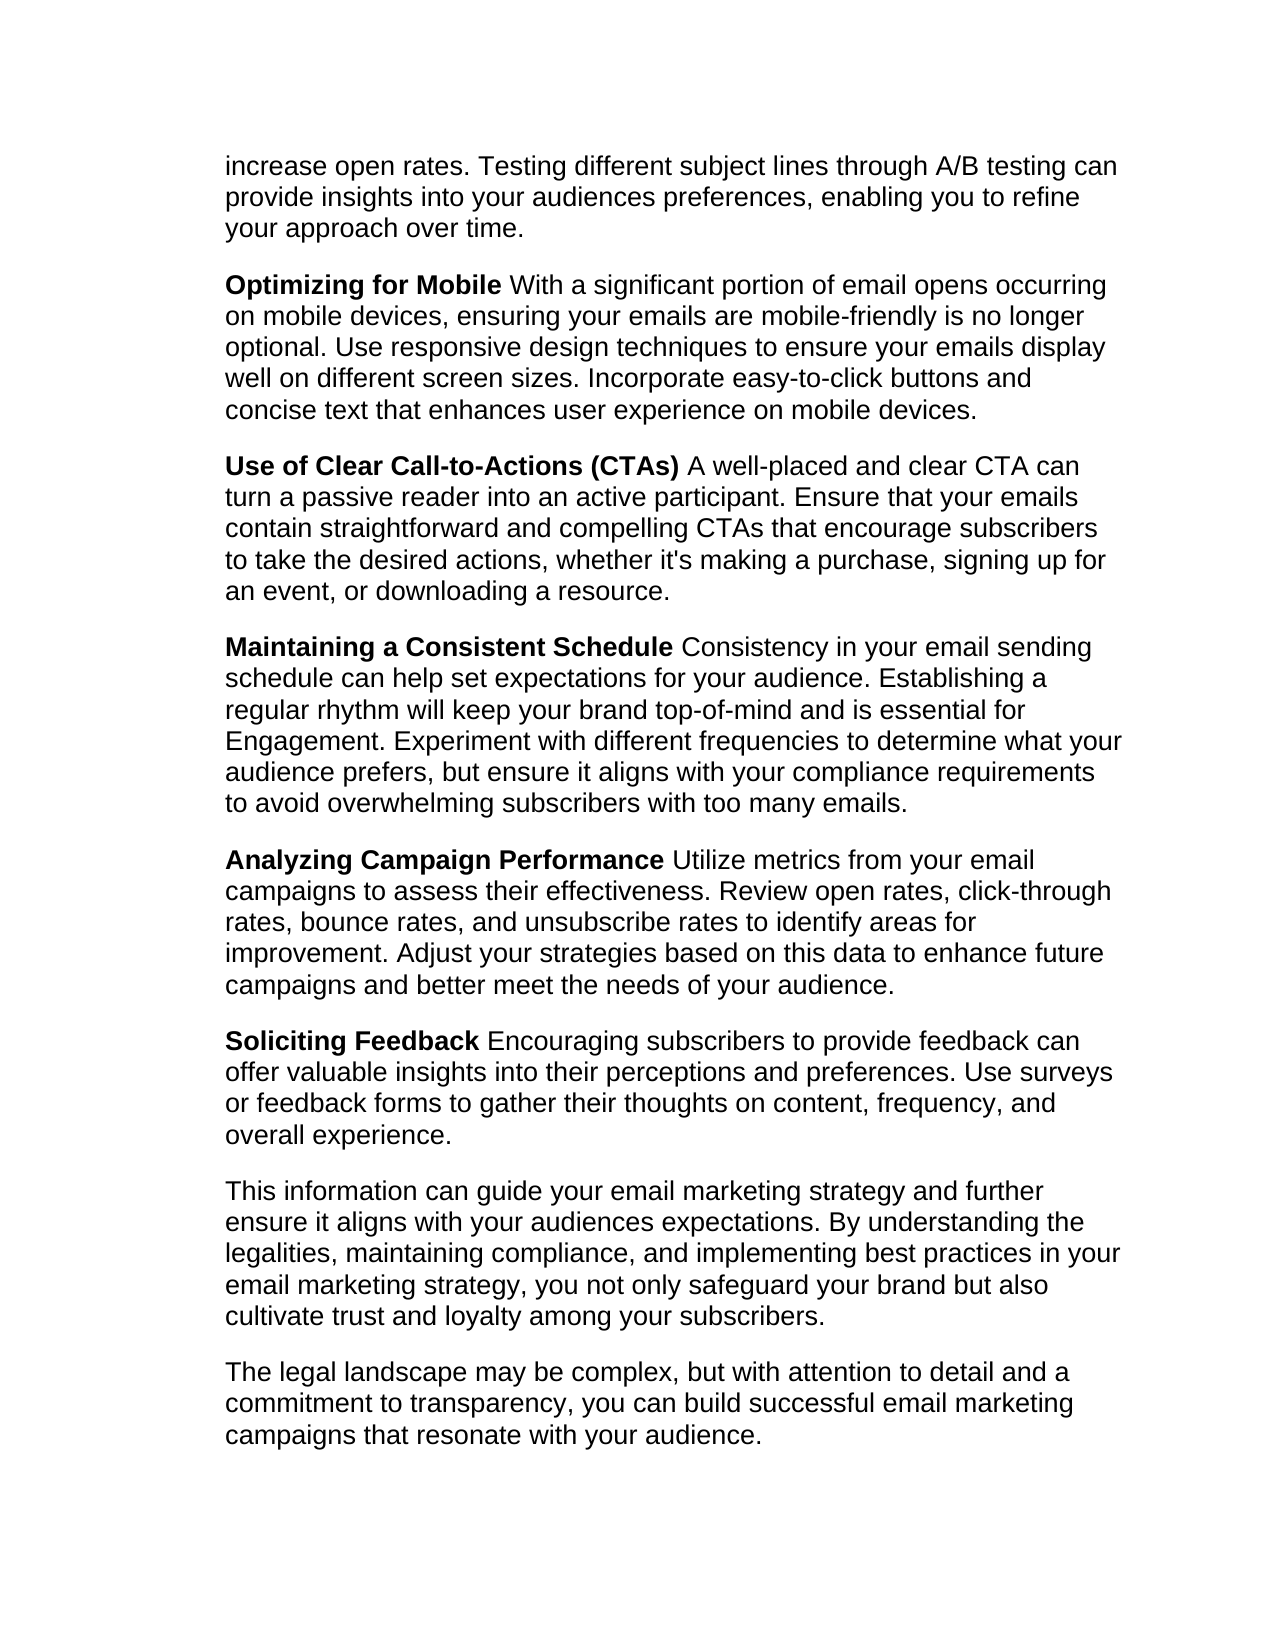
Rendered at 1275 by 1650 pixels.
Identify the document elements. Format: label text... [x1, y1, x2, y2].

text This information can guide your email marketing strategy and further ensure it aligns with your audiences expectations. By understanding the legalities, maintaining compliance, and implementing best practices in your email marketing strategy, you not only safeguard your brand but also cultivate trust and loyalty among your subscribers. [225, 1175, 1125, 1331]
text Optimizing for Mobile With a significant portion of email opens occurring on mobile devices, ensuring your emails are mobile-friendly is no longer optional. Use responsive design techniques to ensure your emails display well on different screen sizes. Incorporate easy-to-click buttons and concise text that enhances user experience on mobile devices. [225, 269, 1125, 425]
text The legal landscape may be complex, but with attention to detail and a commitment to transparency, you can build successful email marketing campaigns that resonate with your audience. [225, 1356, 1125, 1450]
text increase open rates. Testing different subject lines through A/B testing can provide insights into your audiences preferences, enabling you to refine your approach over time. [225, 150, 1125, 244]
text Maintaining a Consistent Schedule Consistency in your email sending schedule can help set expectations for your audience. Establishing a regular rhythm will keep your brand top-of-mind and is essential for Engagement. Experiment with different frequencies to determine what your audience prefers, but ensure it aligns with your compliance requirements to avoid overwhelming subscribers with too many emails. [225, 631, 1125, 819]
text Soliciting Feedback Encouraging subscribers to provide feedback can offer valuable insights into their perceptions and preferences. Use surveys or feedback forms to gather their thoughts on content, frequency, and overall experience. [225, 1025, 1125, 1150]
text Analyzing Campaign Performance Utilize metrics from your email campaigns to assess their effectiveness. Review open rates, click-through rates, bounce rates, and unsubscribe rates to identify areas for improvement. Adjust your strategies based on this data to enhance future campaigns and better meet the needs of your audience. [225, 844, 1125, 1000]
text Use of Clear Call-to-Actions (CTAs) A well-placed and clear CTA can turn a passive reader into an active participant. Ensure that your emails contain straightforward and compelling CTAs that encourage subscribers to take the desired actions, whether it's making a purchase, signing up for an event, or downloading a resource. [225, 450, 1125, 606]
